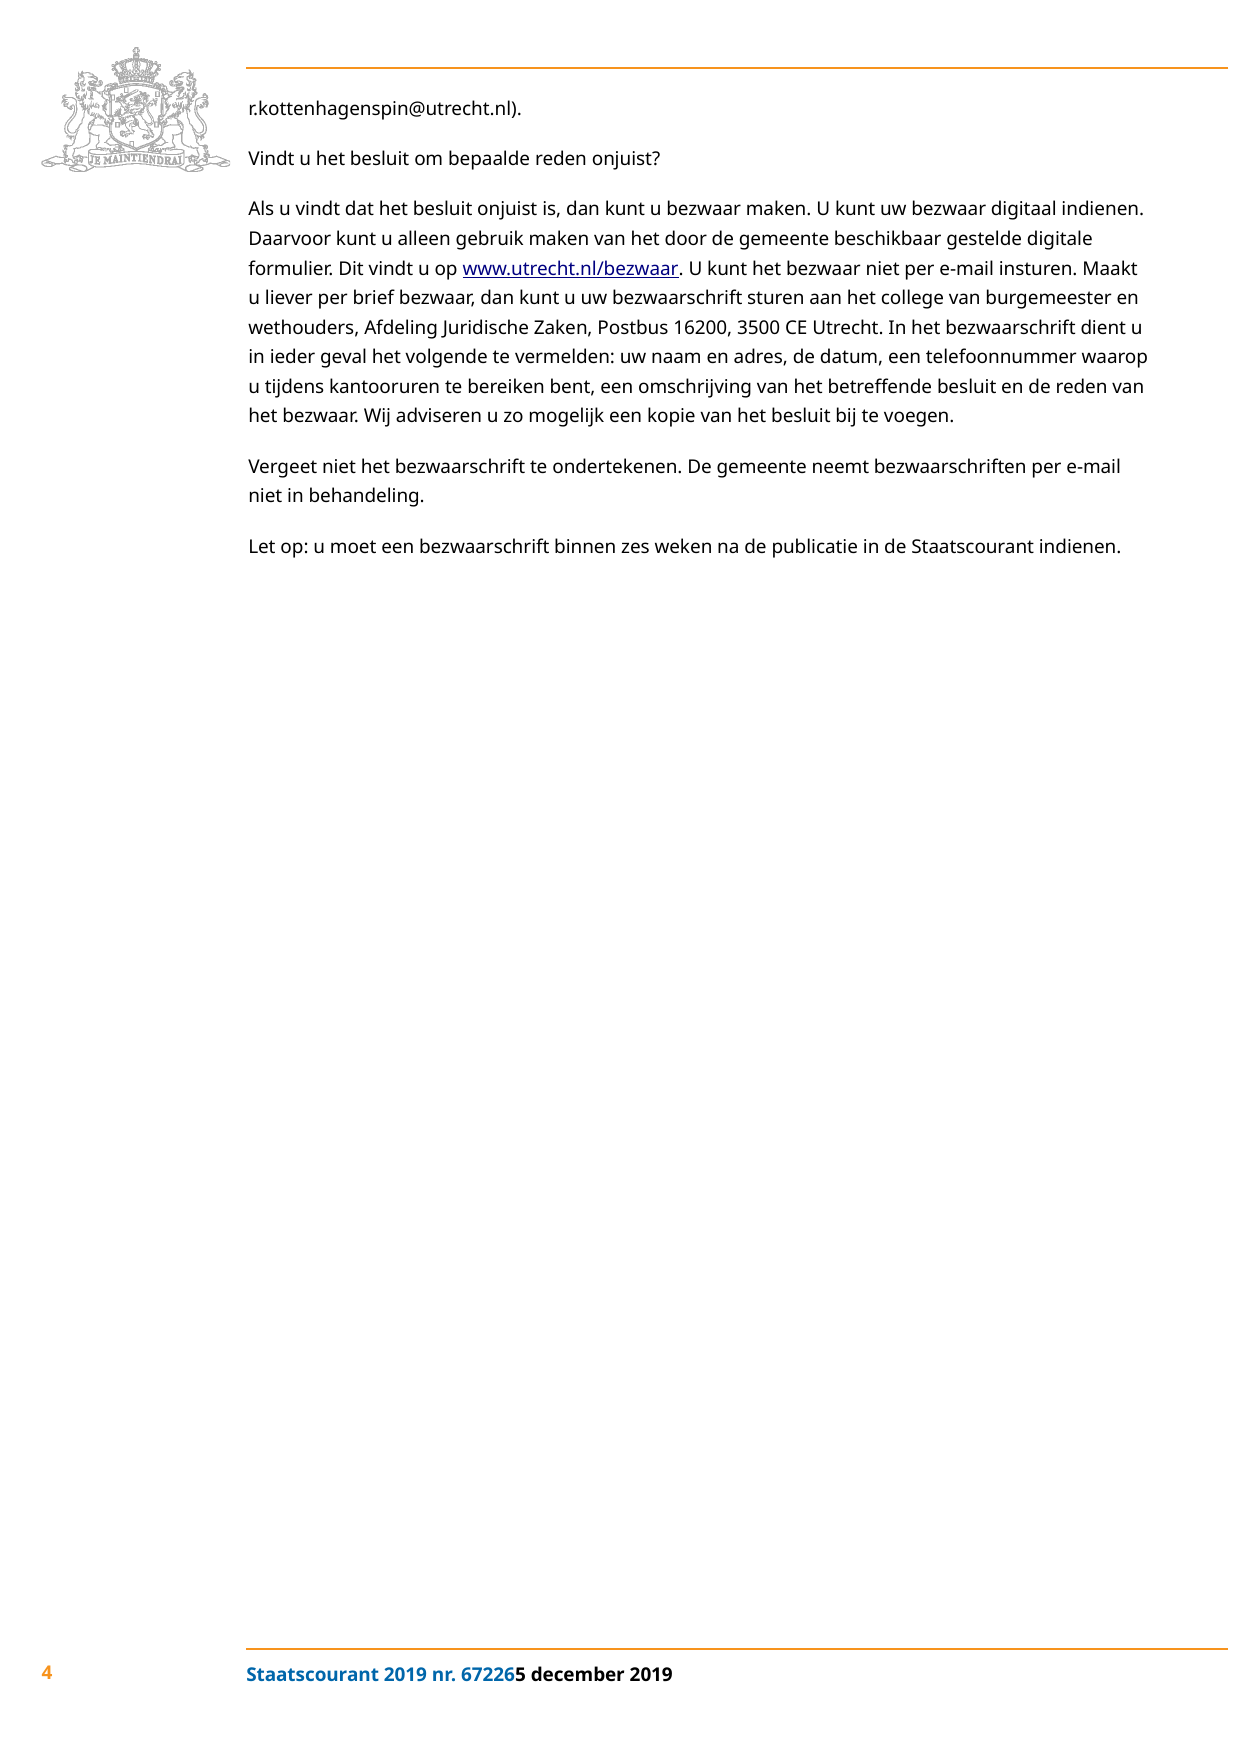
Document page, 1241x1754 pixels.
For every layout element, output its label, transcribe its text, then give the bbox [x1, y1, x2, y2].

text Let op: u moet een bezwaarschrift binnen zes weken na de publicatie in de Staatscourant indienen. [248, 533, 1152, 559]
text Vergeet niet het bezwaarschrift te ondertekenen. De gemeente neemt bezwaarschriften per e-mail niet in behandeling. [248, 453, 1152, 508]
text r.kottenhagenspin@utrecht.nl). [248, 95, 1152, 121]
text Vindt u het besluit om bepaalde reden onjuist? [248, 145, 1152, 171]
picture [41, 47, 231, 172]
text Als u vindt dat het besluit onjuist is, dan kunt u bezwaar maken. U kunt uw bezwaar digitaal indienen. Daarvoor kunt u alleen gebruik maken van het door de gemeente beschikbaar gestelde digitale formulier. Dit vindt u op www.utrecht.nl/bezwaar. U kunt het bezwaar niet per e-mail insturen. Maakt u liever per brief bezwaar, dan kunt u uw bezwaarschrift sturen aan het college van burgemeester en wethouders, Afdeling Juridische Zaken, Postbus 16200, 3500 CE Utrecht. In het bezwaarschrift dient u in ieder geval het volgende te vermelden: uw naam en adres, de datum, een telefoonnummer waarop u tijdens kantooruren te bereiken bent, een omschrijving van het betreffende besluit en de reden van het bezwaar. Wij adviseren u zo mogelijk een kopie van het besluit bij te voegen. [248, 196, 1152, 428]
